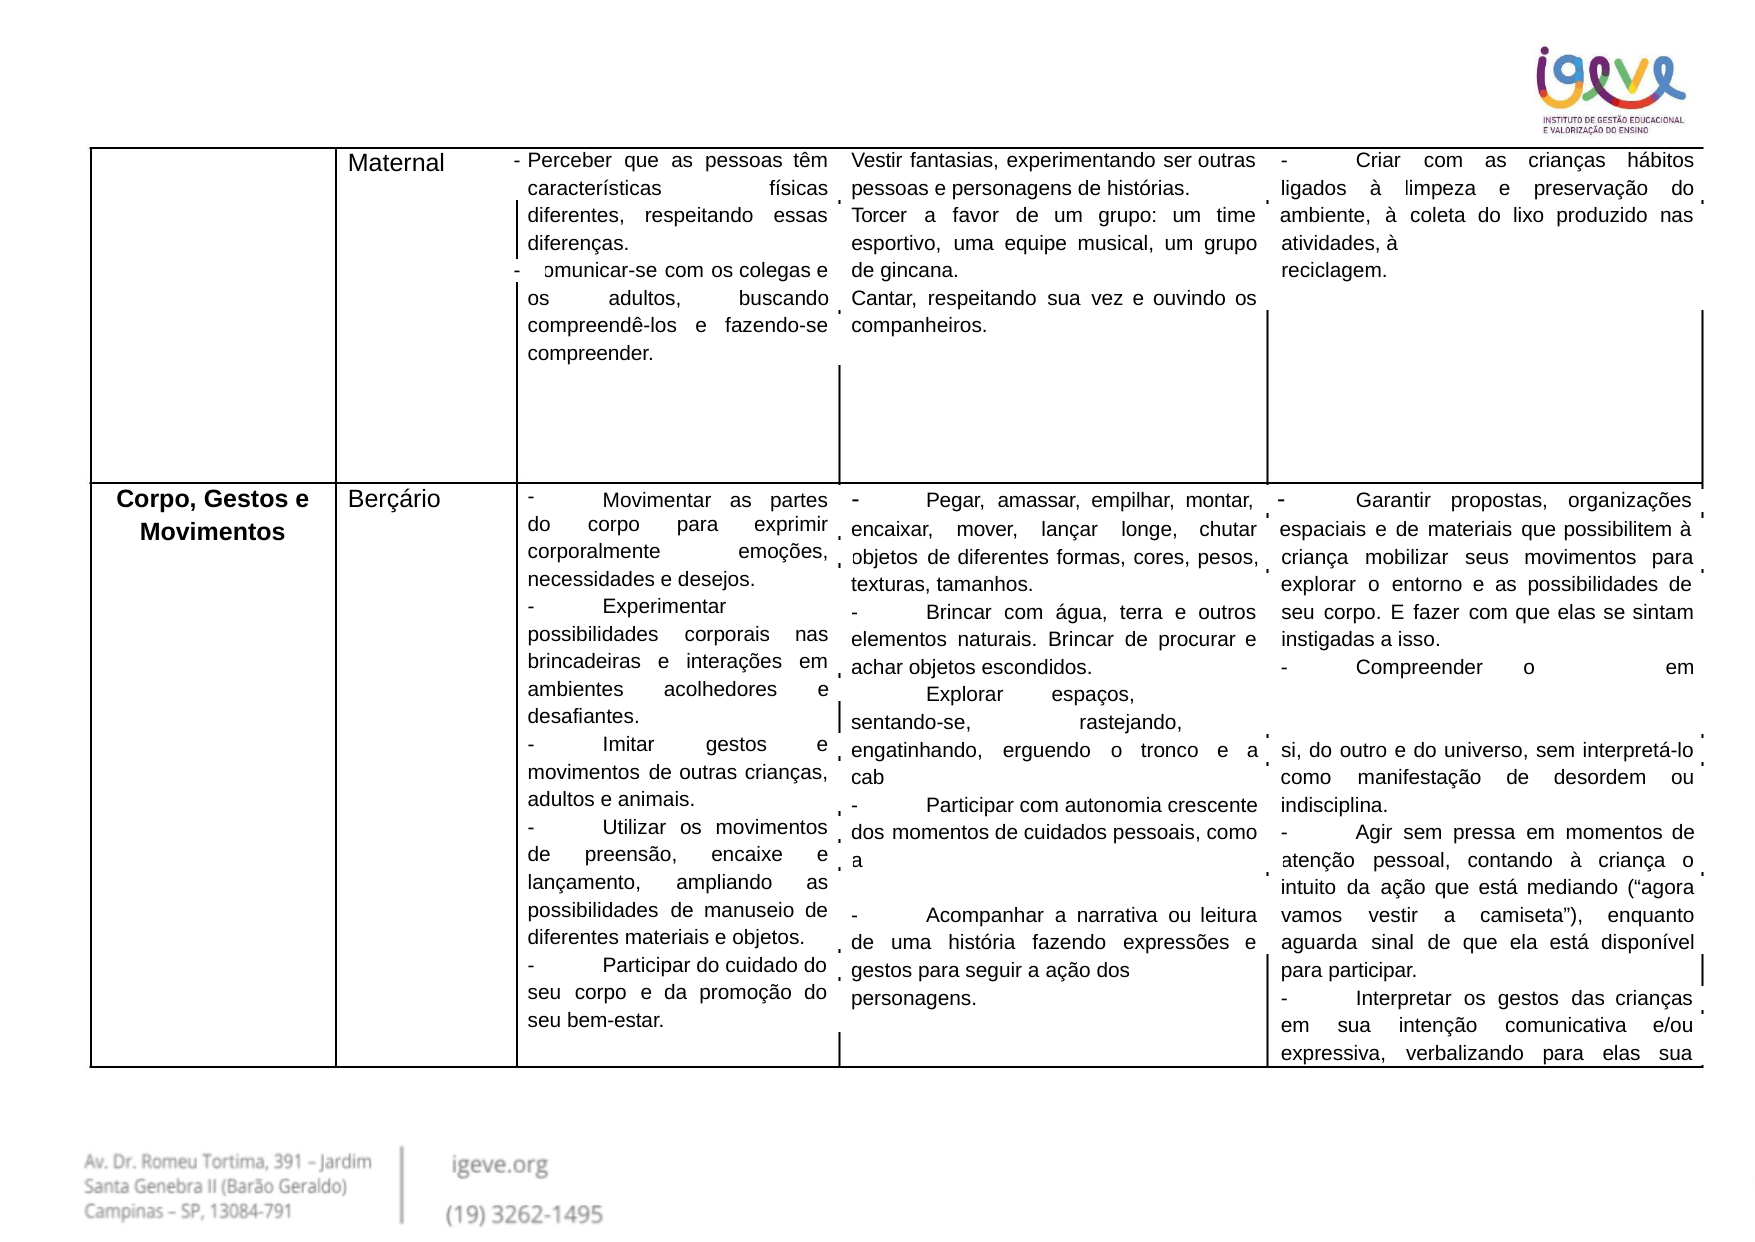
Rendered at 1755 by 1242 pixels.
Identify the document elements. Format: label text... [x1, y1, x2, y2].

text - [527, 953, 559, 977]
text ligados [1281, 177, 1369, 200]
text de [527, 843, 576, 867]
text e [1499, 177, 1535, 200]
text Experimentar [602, 595, 851, 618]
text Imitar gestos [602, 733, 792, 756]
text - [527, 816, 559, 839]
text adultos e animais. [527, 788, 851, 811]
text Movimentar as partes - [602, 485, 884, 513]
text achar objetos escondidos. Compreender [1559, 656, 1665, 679]
text Garantir propostas, organizações [1356, 489, 1717, 512]
text corporalmente [527, 540, 686, 563]
text Movimentos [139, 518, 334, 546]
text a [851, 849, 1283, 872]
text Corpo, Gestos e [116, 485, 334, 513]
text ambientes [527, 678, 648, 701]
text à [1369, 177, 1406, 200]
text encaixe [711, 843, 808, 867]
text Acompanhar a narrativa ou leitura vamos vestir [926, 904, 1443, 927]
text hora do banho, de vestir-se, de atenção pessoal, contando à criança o [1283, 848, 1719, 872]
text Maternal [348, 149, 470, 177]
text diferenças. esportivo, uma equipe musical, um grupo atividades, à [527, 232, 1719, 255]
text - [527, 595, 559, 618]
text Berçário [348, 485, 466, 513]
text o [1523, 656, 1559, 679]
text elementos naturais. Brincar de procurar e instigadas a isso. [851, 628, 1718, 651]
text - [1281, 986, 1312, 1010]
text desafiantes. [527, 705, 665, 729]
text e [816, 733, 853, 756]
text limpeza [1406, 177, 1499, 200]
text gestos para seguir a ação dos [851, 959, 1155, 982]
text do [527, 512, 576, 536]
text Participar do cuidado do [602, 953, 852, 977]
text Utilizar os movimentos [602, 816, 852, 839]
text possibilidades de manuseio de [527, 898, 851, 922]
text compreendê-los e fazendo-se companheiros. [527, 314, 1012, 338]
text corpo [588, 513, 665, 536]
text Criar com as crianças hábitos [1356, 149, 1719, 172]
text em sua intenção comunicativa e/ou [1281, 1014, 1718, 1037]
text Agir sem pressa em momentos de [1355, 821, 1719, 844]
text diferentes, respeitando essas Torcer a favor de um grupo: um time ambiente, à coleta do lixo produzido nas [527, 204, 1719, 227]
text de uma história fazendo expressões e aguarda sinal de que ela está disponível [851, 931, 1719, 954]
text compreender. [527, 342, 1012, 365]
text seu bem-estar. [527, 1009, 852, 1032]
text para [677, 513, 743, 536]
text diferentes materiais e objetos. [527, 926, 851, 949]
text sentando-se, rastejando, [851, 711, 1718, 734]
text achar objetos escondidos. Compreender [851, 656, 1281, 679]
text possibilidades corporais nas [527, 623, 851, 646]
text e [817, 843, 853, 867]
text - [1281, 821, 1312, 844]
text objetos de diferentes formas, cores, pesos, criança mobilizar seus movimentos para [851, 546, 1718, 569]
text seu corpo e da promoção do [527, 981, 852, 1004]
text intuito da ação que está mediando (“agora [1281, 876, 1719, 899]
text preservação do [1535, 177, 1719, 200]
text engatinhando, erguendo o tronco e a si, do outro e do universo, sem interpretá-lo [851, 738, 1718, 762]
text - [851, 793, 885, 817]
text - [1281, 149, 1312, 172]
text Participar com autonomia crescente indisciplina. [926, 793, 1719, 817]
text - Perceber que as pessoas têm Vestir fantasias, experimentando ser outras [513, 149, 1281, 172]
text Interpretar os gestos das crianças [1356, 986, 1718, 1010]
text os adultos, buscando Cantar, respeitando sua vez e ouvindo os [527, 287, 1719, 310]
text cabeça. [851, 766, 885, 789]
text a [1444, 904, 1480, 927]
text como manifestação de desordem ou [1280, 766, 1719, 789]
text - [1281, 656, 1312, 679]
text - [851, 904, 883, 927]
text necessidades e desejos. [527, 568, 853, 591]
text Brincar com água, terra e outros seu corpo. E fazer com que elas se sintam [926, 601, 1718, 624]
text expressiva, verbalizando para elas sua [1281, 1041, 1718, 1065]
text dos momentos de cuidados pessoais, como [851, 821, 1281, 844]
text exprimir [754, 513, 853, 536]
text personagens. [852, 986, 1155, 1009]
text as [806, 871, 853, 894]
text texturas, tamanhos. [851, 573, 1281, 596]
text - [513, 259, 545, 282]
text encaixar, mover, lançar longe, chutar espaciais e de materiais que possibilitem à [851, 518, 1718, 541]
text brincadeiras e interações em [527, 650, 851, 673]
text - [527, 733, 559, 756]
text emoções, [738, 540, 853, 563]
text preensão, [584, 843, 702, 867]
text camiseta”), enquanto [1480, 904, 1719, 927]
text características físicas pessoas e personagens de histórias. [527, 177, 1281, 200]
text movimentos de outras crianças, [527, 761, 853, 784]
text e [817, 678, 851, 701]
text acolhedores [664, 678, 802, 701]
text ampliando [676, 871, 797, 894]
text - [851, 601, 883, 624]
text Explorar espaços, [926, 683, 1718, 706]
text achar objetos escondidos. Compreender [1312, 656, 1523, 679]
text - [527, 485, 576, 508]
text explorar o entorno e as possibilidades de [1281, 573, 1716, 596]
text Pegar, amassar, empilhar, montar, - [926, 485, 1314, 513]
text Comunicar-se com os colegas e de gincana. reciclagem. [545, 259, 1719, 282]
text em [1665, 656, 1719, 679]
text lançamento, [527, 871, 676, 894]
text para participar. [1281, 959, 1443, 982]
